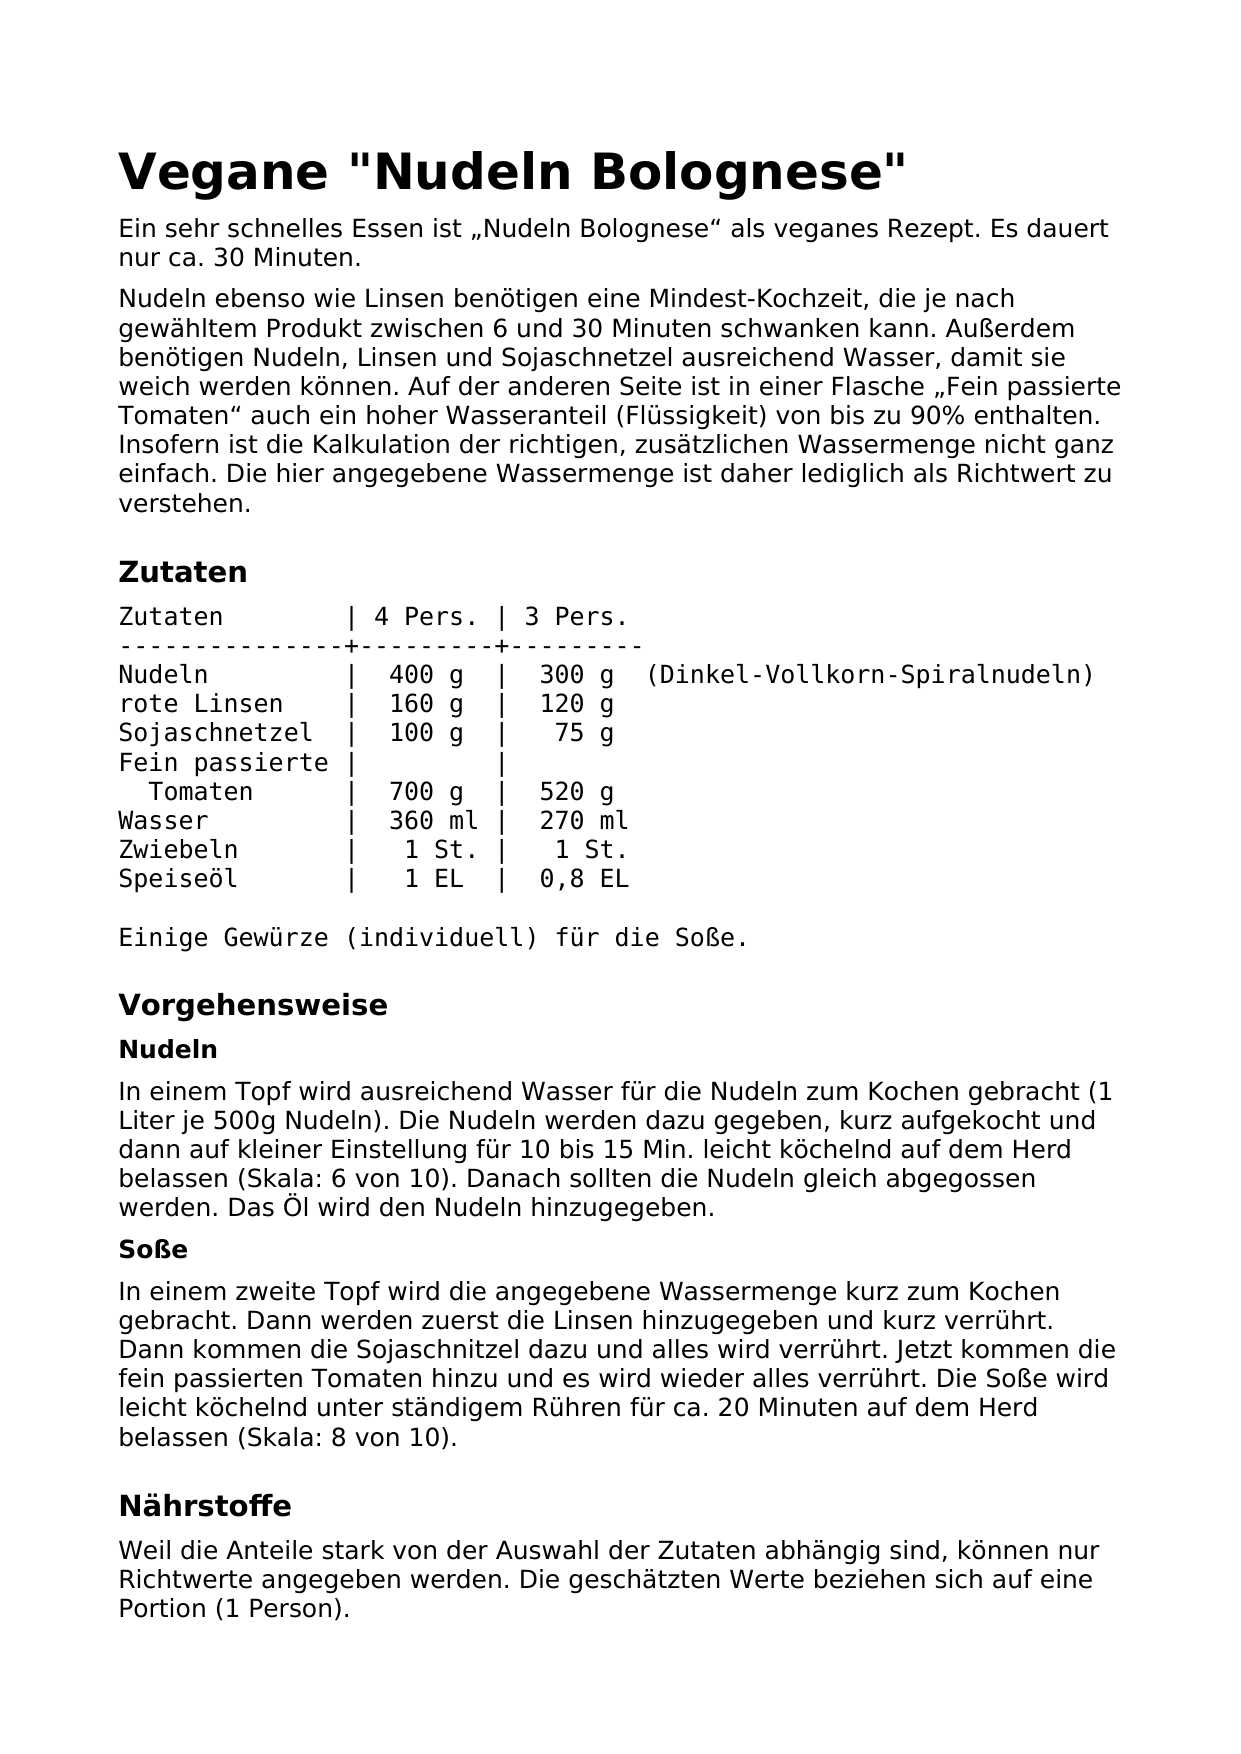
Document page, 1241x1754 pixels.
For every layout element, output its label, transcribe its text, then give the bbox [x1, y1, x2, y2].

subtitle Vegane "Nudeln Bolognese" [118, 143, 1122, 201]
text Weil die Anteile stark von der Auswahl der Zutaten abhängig sind, können nur Richtwerte angegeben werden. Die geschätzten Werte beziehen sich auf eine Portion (1 Person). [118, 1536, 1122, 1623]
text Nudeln ebenso wie Linsen benötigen eine Mindest-Kochzeit, die je nach gewähltem Produkt zwischen 6 und 30 Minuten schwanken kann. Außerdem benötigen Nudeln, Linsen und Sojaschnetzel ausreichend Wasser, damit sie weich werden können. Auf der anderen Seite ist in einer Flasche „Fein passierte Tomaten“ auch ein hoher Wasseranteil (Flüssigkeit) von bis zu 90% enthalten. Insofern ist die Kalkulation der richtigen, zusätzlichen Wassermenge nicht ganz einfach. Die hier angegebene Wassermenge ist daher lediglich als Richtwert zu verstehen. [118, 285, 1122, 518]
subtitle Zutaten [118, 556, 1122, 589]
text Soße [118, 1235, 1122, 1264]
subtitle Vorgehensweise [118, 989, 1122, 1023]
subtitle Nährstoffe [118, 1489, 1122, 1523]
text Nudeln [118, 1035, 1122, 1064]
text In einem zweite Topf wird die angegebene Wassermenge kurz zum Kochen gebracht. Dann werden zuerst die Linsen hinzugegeben und kurz verrührt. Dann kommen die Sojaschnitzel dazu und alles wird verrührt. Jetzt kommen die fein passierten Tomaten hinzu und es wird wieder alles verrührt. Die Soße wird leicht köchelnd unter ständigem Rühren für ca. 20 Minuten auf dem Herd belassen (Skala: 8 von 10). [118, 1277, 1122, 1452]
text Ein sehr schnelles Essen ist „Nudeln Bolognese“ als veganes Rezept. Es dauert nur ca. 30 Minuten. [118, 214, 1122, 272]
text In einem Topf wird ausreichend Wasser für die Nudeln zum Kochen gebracht (1 Liter je 500g Nudeln). Die Nudeln werden dazu gegeben, kurz aufgekocht und dann auf kleiner Einstellung für 10 bis 15 Min. leicht köchelnd auf dem Herd belassen (Skala: 6 von 10). Danach sollten die Nudeln gleich abgegossen werden. Das Öl wird den Nudeln hinzugegeben. [118, 1077, 1122, 1223]
text Zutaten | 4 Pers. | 3 Pers. ---------------+---------+--------- Nudeln | 400 g | 300 g (Dinkel-Vollkorn-Spiralnudeln) rote Linsen | 160 g | 120 g Sojaschnetzel | 100 g | 75 g Fein passierte | | Tomaten | 700 g | 520 g Wasser | 360 ml | 270 ml Zwiebeln | 1 St. | 1 St. Speiseöl | 1 EL | 0,8 EL Einige Gewürze (individuell) für die Soße. [118, 602, 1122, 952]
